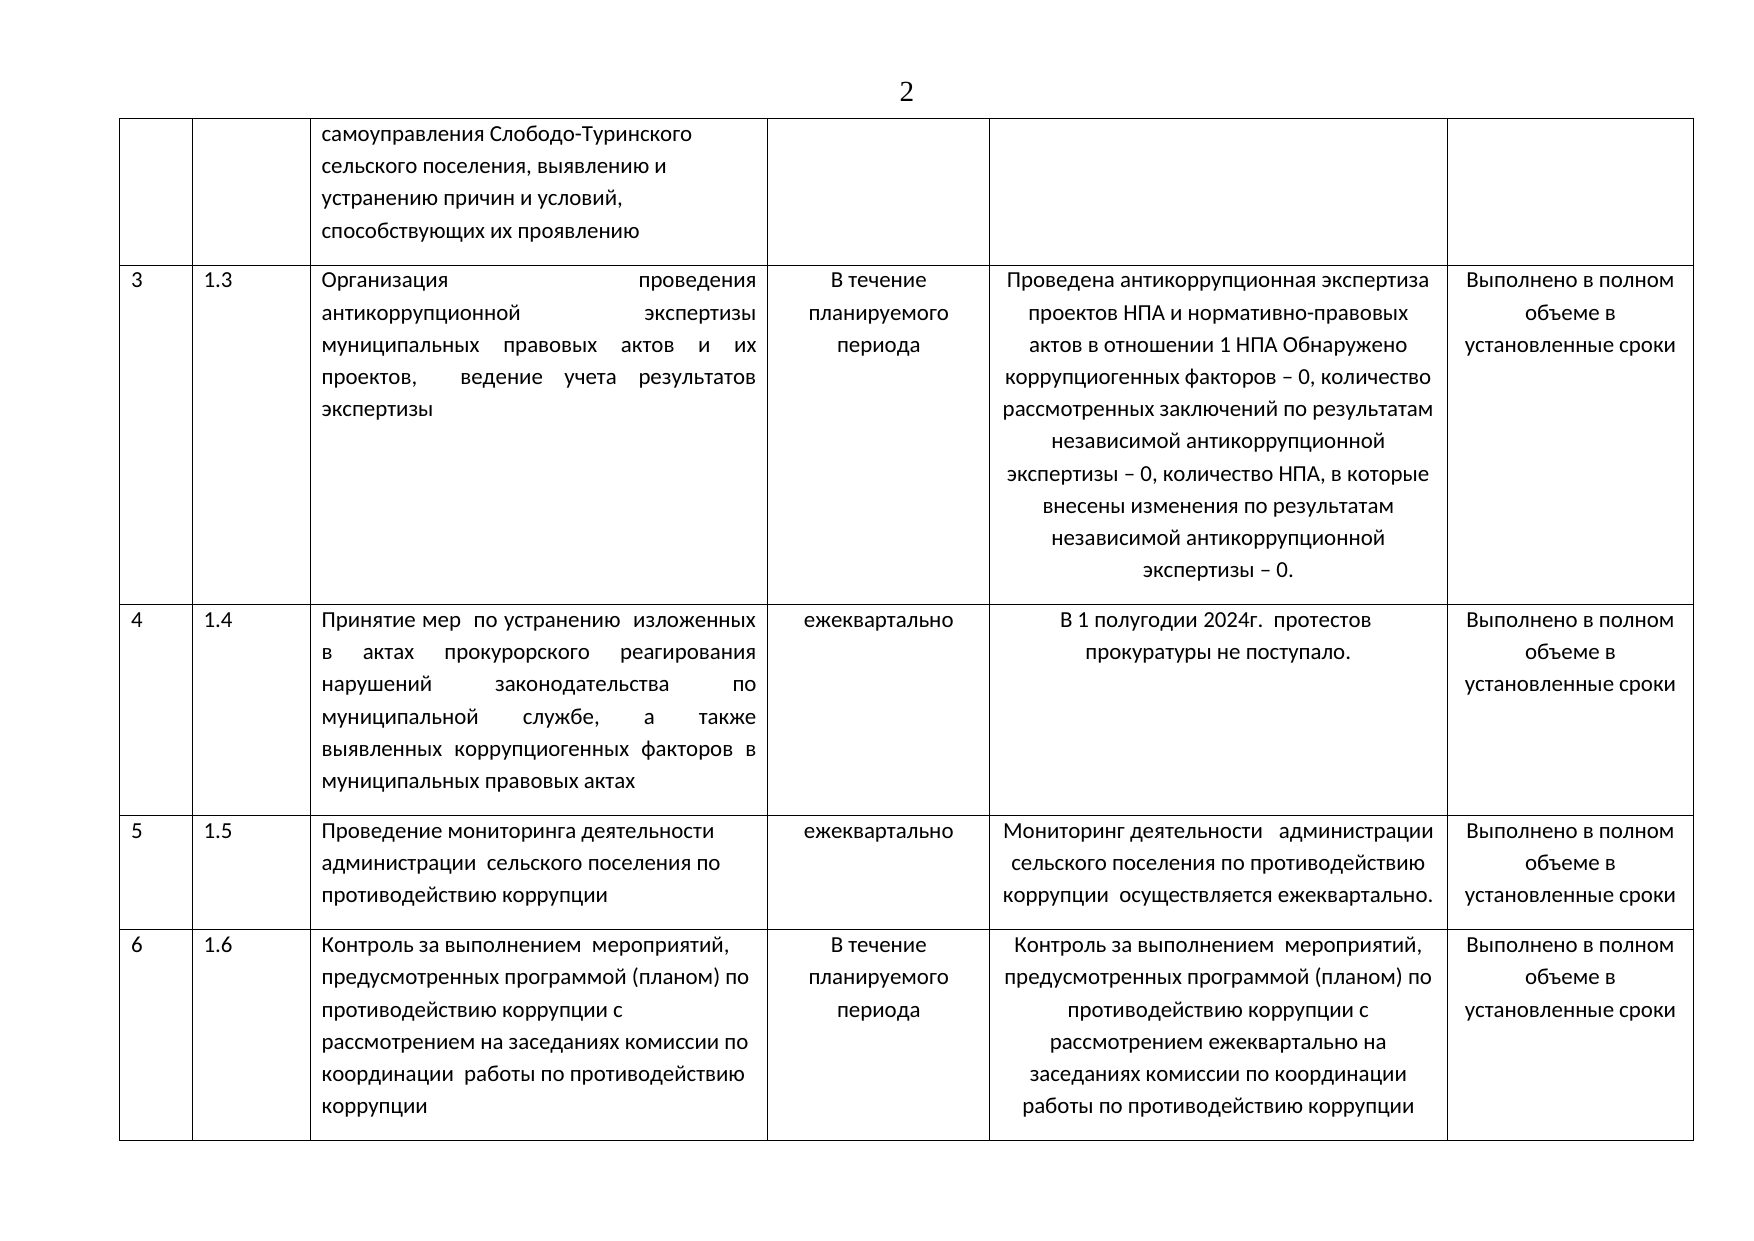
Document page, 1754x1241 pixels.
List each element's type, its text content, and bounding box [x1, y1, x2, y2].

table_cell Мониторинг деятельности администрации сельского поселения по противодействию коррупции осуществляется ежеквартально. [990, 816, 1447, 929]
table_cell [990, 119, 1447, 264]
table_cell В течение планируемого периода [768, 266, 989, 604]
table_cell 1.6 [193, 930, 310, 1140]
table_cell [193, 119, 310, 264]
table_cell [120, 119, 192, 264]
table_cell Выполнено в полном объеме в установленные сроки [1448, 266, 1693, 604]
table_cell ежеквартально [768, 605, 989, 815]
table_cell 1.4 [193, 605, 310, 815]
table_cell [768, 119, 989, 264]
table_cell 5 [120, 816, 192, 929]
table_cell 6 [120, 930, 192, 1140]
table_cell В 1 полугодии 2024г. протестов прокуратуры не поступало. [990, 605, 1447, 815]
table_cell ежеквартально [768, 816, 989, 929]
table_cell В течение планируемого периода [768, 930, 989, 1140]
table_cell Проведена антикоррупционная экспертиза проектов НПА и нормативно-правовых актов в отношении 1 НПА Обнаружено коррупциогенных факторов – 0, количество рассмотренных заключений по результатам независимой антикоррупционной экспертизы – 0, количество НПА, в которые внесены изменения по результатам независимой антикоррупционной экспертизы – 0. [990, 266, 1447, 604]
table_cell Принятие мер по устранению изложенных в актах прокурорского реагирования нарушений законодательства по муниципальной службе, а также выявленных коррупциогенных факторов в муниципальных правовых актах [311, 605, 767, 815]
table_cell Организация проведения антикоррупционной экспертизы муниципальных правовых актов и их проектов, ведение учета результатов экспертизы [311, 266, 767, 604]
table_cell Выполнено в полном объеме в установленные сроки [1448, 605, 1693, 815]
table_cell Выполнено в полном объеме в установленные сроки [1448, 816, 1693, 929]
table_cell 4 [120, 605, 192, 815]
table_cell Контроль за выполнением мероприятий, предусмотренных программой (планом) по противодействию коррупции с рассмотрением ежеквартально на заседаниях комиссии по координации работы по противодействию коррупции [990, 930, 1447, 1140]
table_cell самоуправления Слободо-Туринского сельского поселения, выявлению и устранению причин и условий, способствующих их проявлению [311, 119, 767, 264]
table_cell 1.5 [193, 816, 310, 929]
table_cell Проведение мониторинга деятельности администрации сельского поселения по противодействию коррупции [311, 816, 767, 929]
table_cell 3 [120, 266, 192, 604]
table_cell Контроль за выполнением мероприятий, предусмотренных программой (планом) по противодействию коррупции с рассмотрением на заседаниях комиссии по координации работы по противодействию коррупции [311, 930, 767, 1140]
table_cell Выполнено в полном объеме в установленные сроки [1448, 930, 1693, 1140]
table_cell [1448, 119, 1693, 264]
table_cell 1.3 [193, 266, 310, 604]
